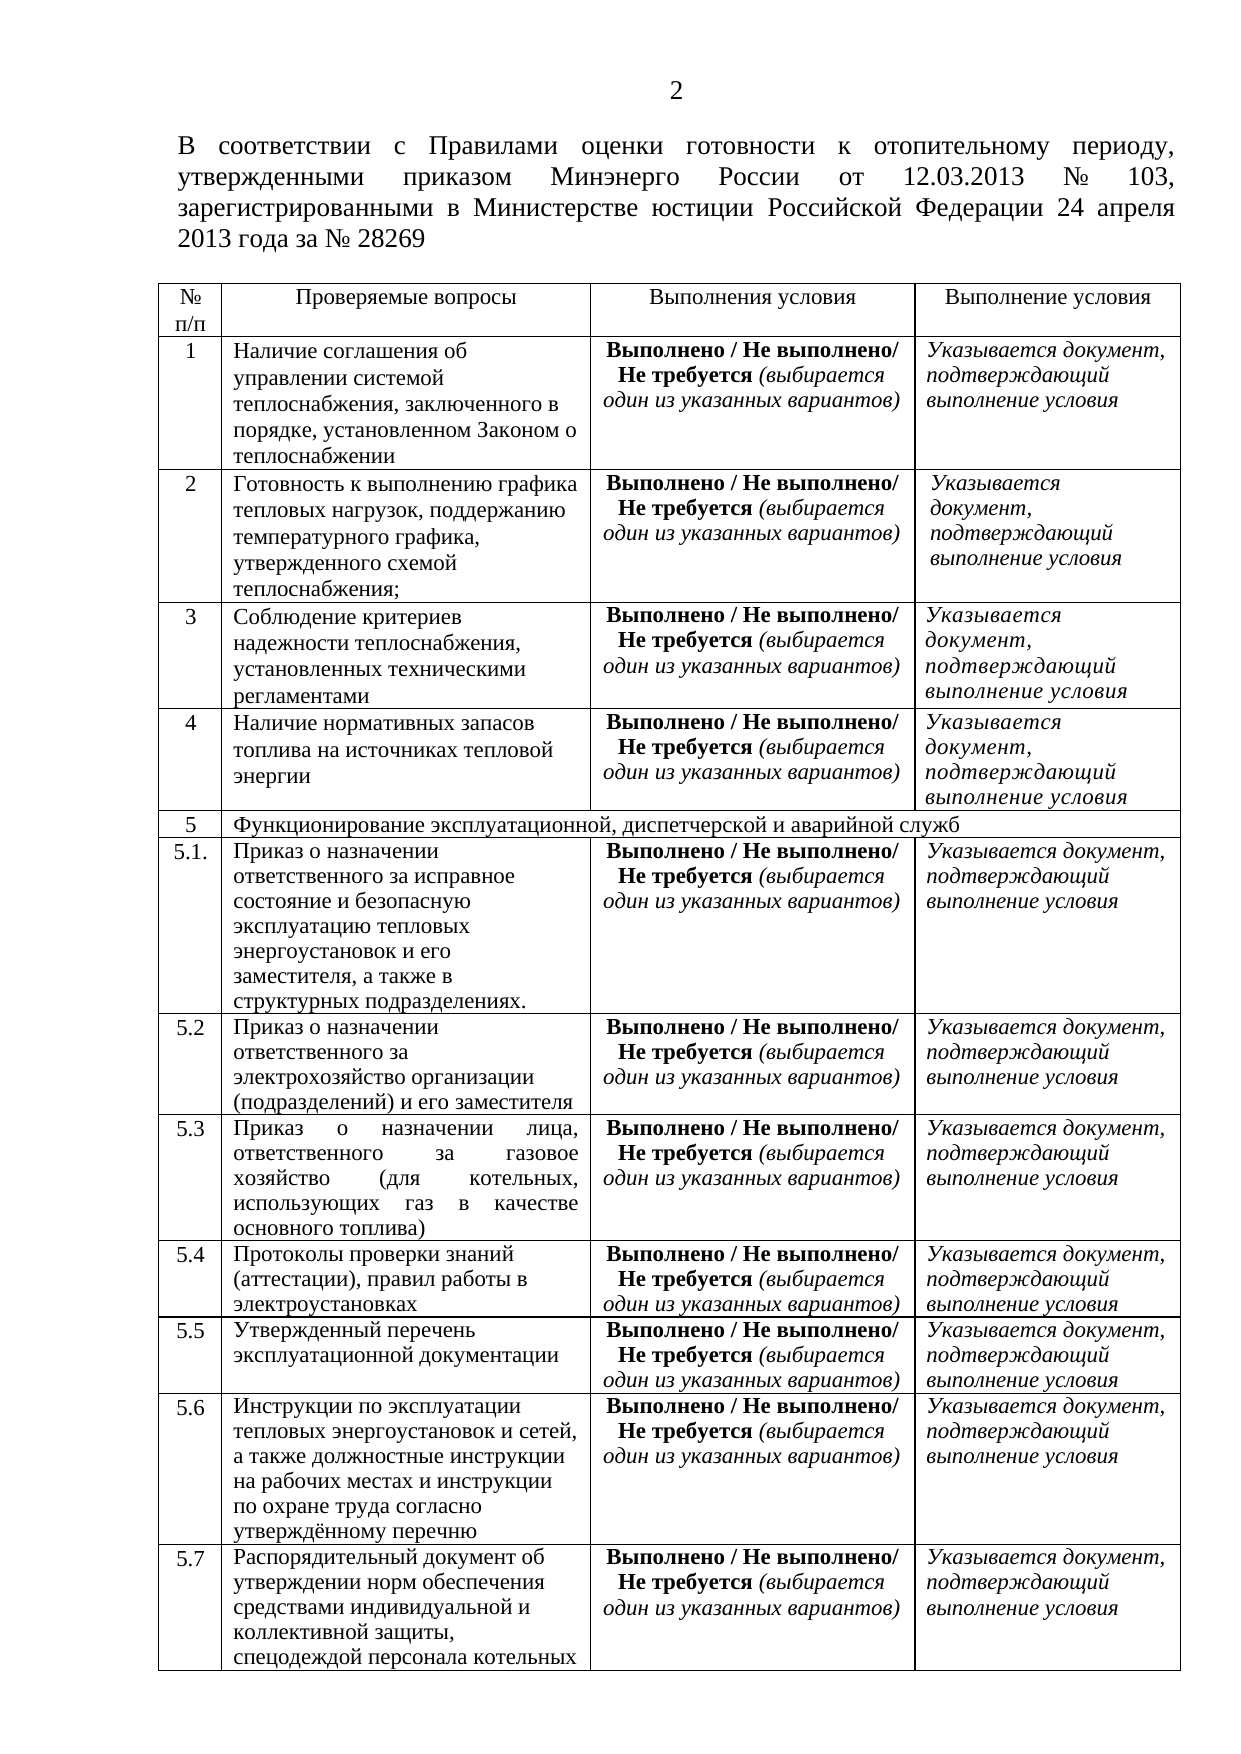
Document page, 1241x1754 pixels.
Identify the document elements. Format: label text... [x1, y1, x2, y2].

table_cell Указывается документ, подтверждающий выполнение условия [916, 603, 1180, 708]
table_cell Функционирование эксплуатационной, диспетчерской и аварийной служб [222, 811, 1180, 837]
table_cell Наличие соглашения об управлении системой теплоснабжения, заключенного в порядке, установленном Законом о теплоснабжении [222, 337, 590, 469]
text В соответствии с Правилами оценки готовности к отопительному периоду, утвержденными приказом Минэнерго России от 12.03.2013 № 103, зарегистрированными в Министерстве юстиции Российской Федерации 24 апреля 2013 года за № 28269 [177, 129, 1175, 254]
table_cell Готовность к выполнению графика тепловых нагрузок, поддержанию температурного графика, утвержденного схемой теплоснабжения; [222, 470, 590, 602]
table_cell 5.2 [159, 1014, 221, 1114]
table_cell Указывается документ, подтверждающий выполнение условия [916, 1241, 1180, 1316]
table_cell Указывается документ, подтверждающий выполнение условия [916, 1318, 1180, 1393]
table_cell 5.5 [159, 1318, 221, 1393]
table_cell Выполнено / Не выполнено/ Не требуется (выбирается один из указанных вариантов) [591, 1115, 914, 1240]
table_header Проверяемые вопросы [222, 284, 590, 336]
table_cell Указывается документ, подтверждающий выполнение условия [916, 838, 1180, 1013]
table_cell Выполнено / Не выполнено/ Не требуется (выбирается один из указанных вариантов) [591, 1014, 914, 1114]
table_cell Приказ о назначении ответственного за электрохозяйство организации (подразделений) и его заместителя [222, 1014, 590, 1114]
table_cell Указывается документ, подтверждающий выполнение условия [916, 470, 1180, 602]
table_cell Соблюдение критериев надежности теплоснабжения, установленных техническими регламентами [222, 603, 590, 708]
table_cell Выполнено / Не выполнено/ Не требуется (выбирается один из указанных вариантов) [591, 337, 914, 469]
table_cell 5 [159, 811, 221, 837]
table_cell 5.1. [159, 838, 221, 1013]
table_cell Выполнено / Не выполнено/ Не требуется (выбирается один из указанных вариантов) [591, 709, 914, 809]
table_cell Выполнено / Не выполнено/ Не требуется (выбирается один из указанных вариантов) [591, 1545, 914, 1670]
table_cell 5.7 [159, 1545, 221, 1670]
table_cell Указывается документ, подтверждающий выполнение условия [1169, 709, 1180, 809]
table_cell Выполнено / Не выполнено/ Не требуется (выбирается один из указанных вариантов) [591, 838, 914, 1013]
table_cell Выполнено / Не выполнено/ Не требуется (выбирается один из указанных вариантов) [591, 470, 914, 602]
table_cell Указывается документ, подтверждающий выполнение условия [916, 337, 1180, 469]
table_cell Утвержденный перечень эксплуатационной документации [222, 1318, 590, 1393]
table_cell 3 [159, 603, 221, 708]
table_cell Выполнено / Не выполнено/ Не требуется (выбирается один из указанных вариантов) [591, 1241, 914, 1316]
table_cell 1 [159, 337, 221, 469]
table_cell 4 [159, 709, 221, 809]
table_cell Выполнено / Не выполнено/ Не требуется (выбирается один из указанных вариантов) [591, 603, 914, 708]
table_header № п/п [159, 284, 221, 336]
table_cell 2 [159, 470, 221, 602]
table_cell Выполнено / Не выполнено/ Не требуется (выбирается один из указанных вариантов) [591, 1318, 914, 1393]
table_cell Указывается документ, подтверждающий выполнение условия [916, 1115, 1180, 1240]
table_cell Указывается документ, подтверждающий выполнение условия [916, 1394, 1180, 1544]
table_cell Инструкции по эксплуатации тепловых энергоустановок и сетей, а также должностные инструкции на рабочих местах и инструкции по охране труда согласно утверждённому перечню [222, 1394, 590, 1544]
table_cell Протоколы проверки знаний (аттестации), правил работы в электроустановках [222, 1241, 590, 1316]
table_cell Выполнено / Не выполнено/ Не требуется (выбирается один из указанных вариантов) [591, 1394, 914, 1544]
table_cell Указывается документ, подтверждающий выполнение условия [916, 1545, 1180, 1670]
table_cell 5.4 [159, 1241, 221, 1316]
table_cell 5.3 [159, 1115, 221, 1240]
table_cell 5.6 [159, 1394, 221, 1544]
table_cell Наличие нормативных запасов топлива на источниках тепловой энергии [222, 709, 590, 809]
table_header Выполнения условия [591, 284, 914, 336]
table_cell Приказ о назначении ответственного за исправное состояние и безопасную эксплуатацию тепловых энергоустановок и его заместителя, а также в структурных подразделениях. [222, 838, 590, 1013]
table_cell Указывается документ, подтверждающий выполнение условия [916, 1014, 1180, 1114]
table_header Выполнение условия [916, 284, 1180, 336]
